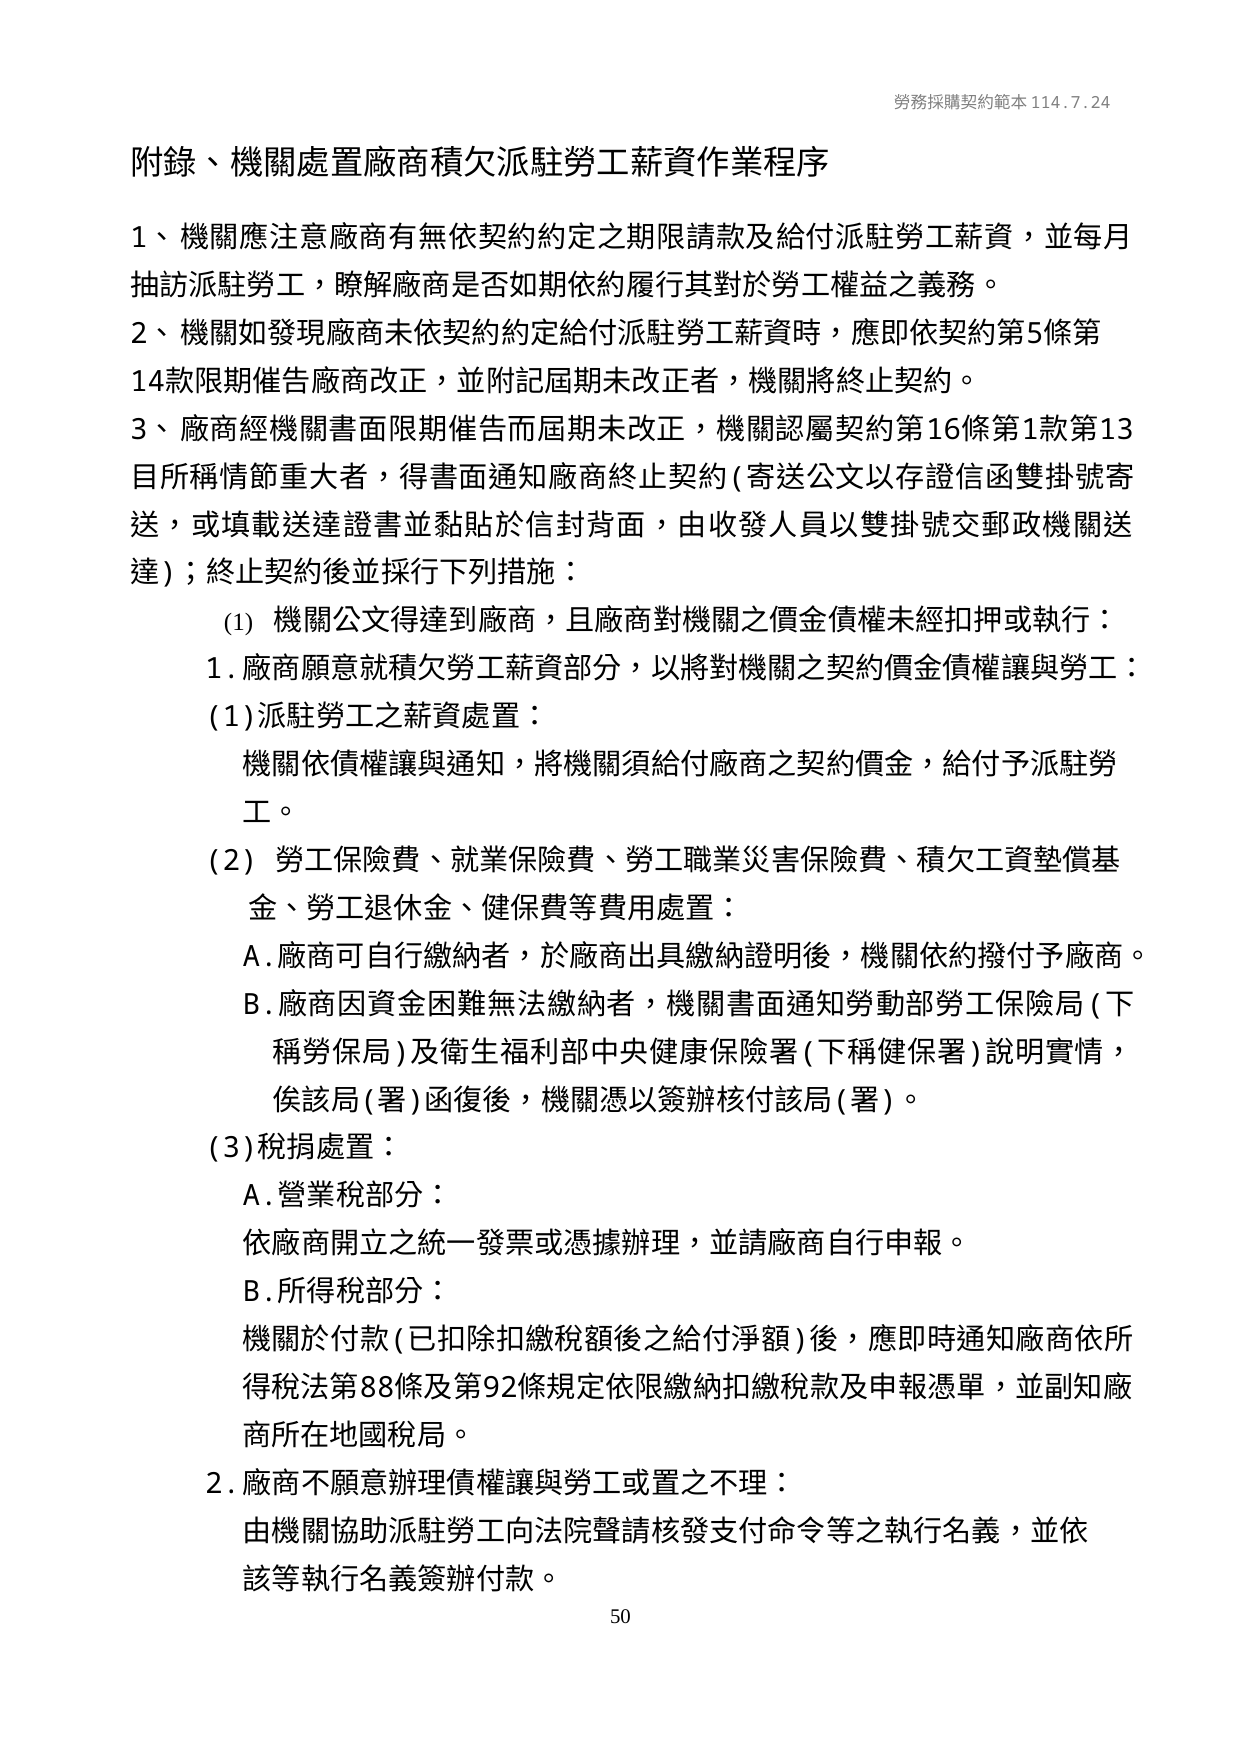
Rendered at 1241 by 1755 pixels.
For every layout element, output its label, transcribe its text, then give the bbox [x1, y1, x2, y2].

list 廠商不願意辦理債權讓與勞工或置之不理： [205, 1455, 1134, 1503]
text 機關於付款(已扣除扣繳稅額後之給付淨額)後，應即時通知廠商依所得稅法第88條及第92條規定依限繳納扣繳稅款及申報憑單，並副知廠商所在地國稅局。 [242, 1311, 1134, 1455]
text (3)稅捐處置： [205, 1119, 1134, 1167]
list 機關如發現廠商未依契約約定給付派駐勞工薪資時，應即依契約第5條第14款限期催告廠商改正，並附記屆期未改正者，機關將終止契約。 [130, 305, 1134, 401]
text (2) 勞工保險費、就業保險費、勞工職業災害保險費、積欠工資墊償基金、勞工退休金、健保費等費用處置： [205, 832, 1134, 928]
text B.廠商因資金困難無法繳納者，機關書面通知勞動部勞工保險局(下稱勞保局)及衛生福利部中央健康保險署(下稱健保署)說明實情，俟該局(署)函復後，機關憑以簽辦核付該局(署)。 [242, 976, 1134, 1119]
text 依廠商開立之統一發票或憑據辦理，並請廠商自行申報。 [242, 1215, 1134, 1263]
text A.營業稅部分： [242, 1167, 1134, 1215]
text (1)派駐勞工之薪資處置： [205, 688, 1134, 736]
list 機關應注意廠商有無依契約約定之期限請款及給付派駐勞工薪資，並每月抽訪派駐勞工，瞭解廠商是否如期依約履行其對於勞工權益之義務。 [130, 209, 1134, 305]
text 機關依債權讓與通知，將機關須給付廠商之契約價金，給付予派駐勞工。 [242, 736, 1134, 832]
text 附錄、機關處置廠商積欠派駐勞工薪資作業程序 [130, 136, 1134, 184]
list 機關公文得達到廠商，且廠商對機關之價金債權未經扣押或執行： [224, 592, 1134, 640]
list 廠商願意就積欠勞工薪資部分，以將對機關之契約價金債權讓與勞工： [205, 640, 1134, 688]
list 廠商經機關書面限期催告而屆期未改正，機關認屬契約第16條第1款第13目所稱情節重大者，得書面通知廠商終止契約(寄送公文以存證信函雙掛號寄送，或填載送達證書並黏貼於信封背面，由收發人員以雙掛號交郵政機關送達)；終止契約後並採行下列措施： [130, 401, 1134, 592]
text 由機關協助派駐勞工向法院聲請核發支付命令等之執行名義，並依該等執行名義簽辦付款。 [242, 1503, 1110, 1599]
text A.廠商可自行繳納者，於廠商出具繳納證明後，機關依約撥付予廠商。 [242, 928, 1134, 976]
text B.所得稅部分： [242, 1263, 1134, 1311]
